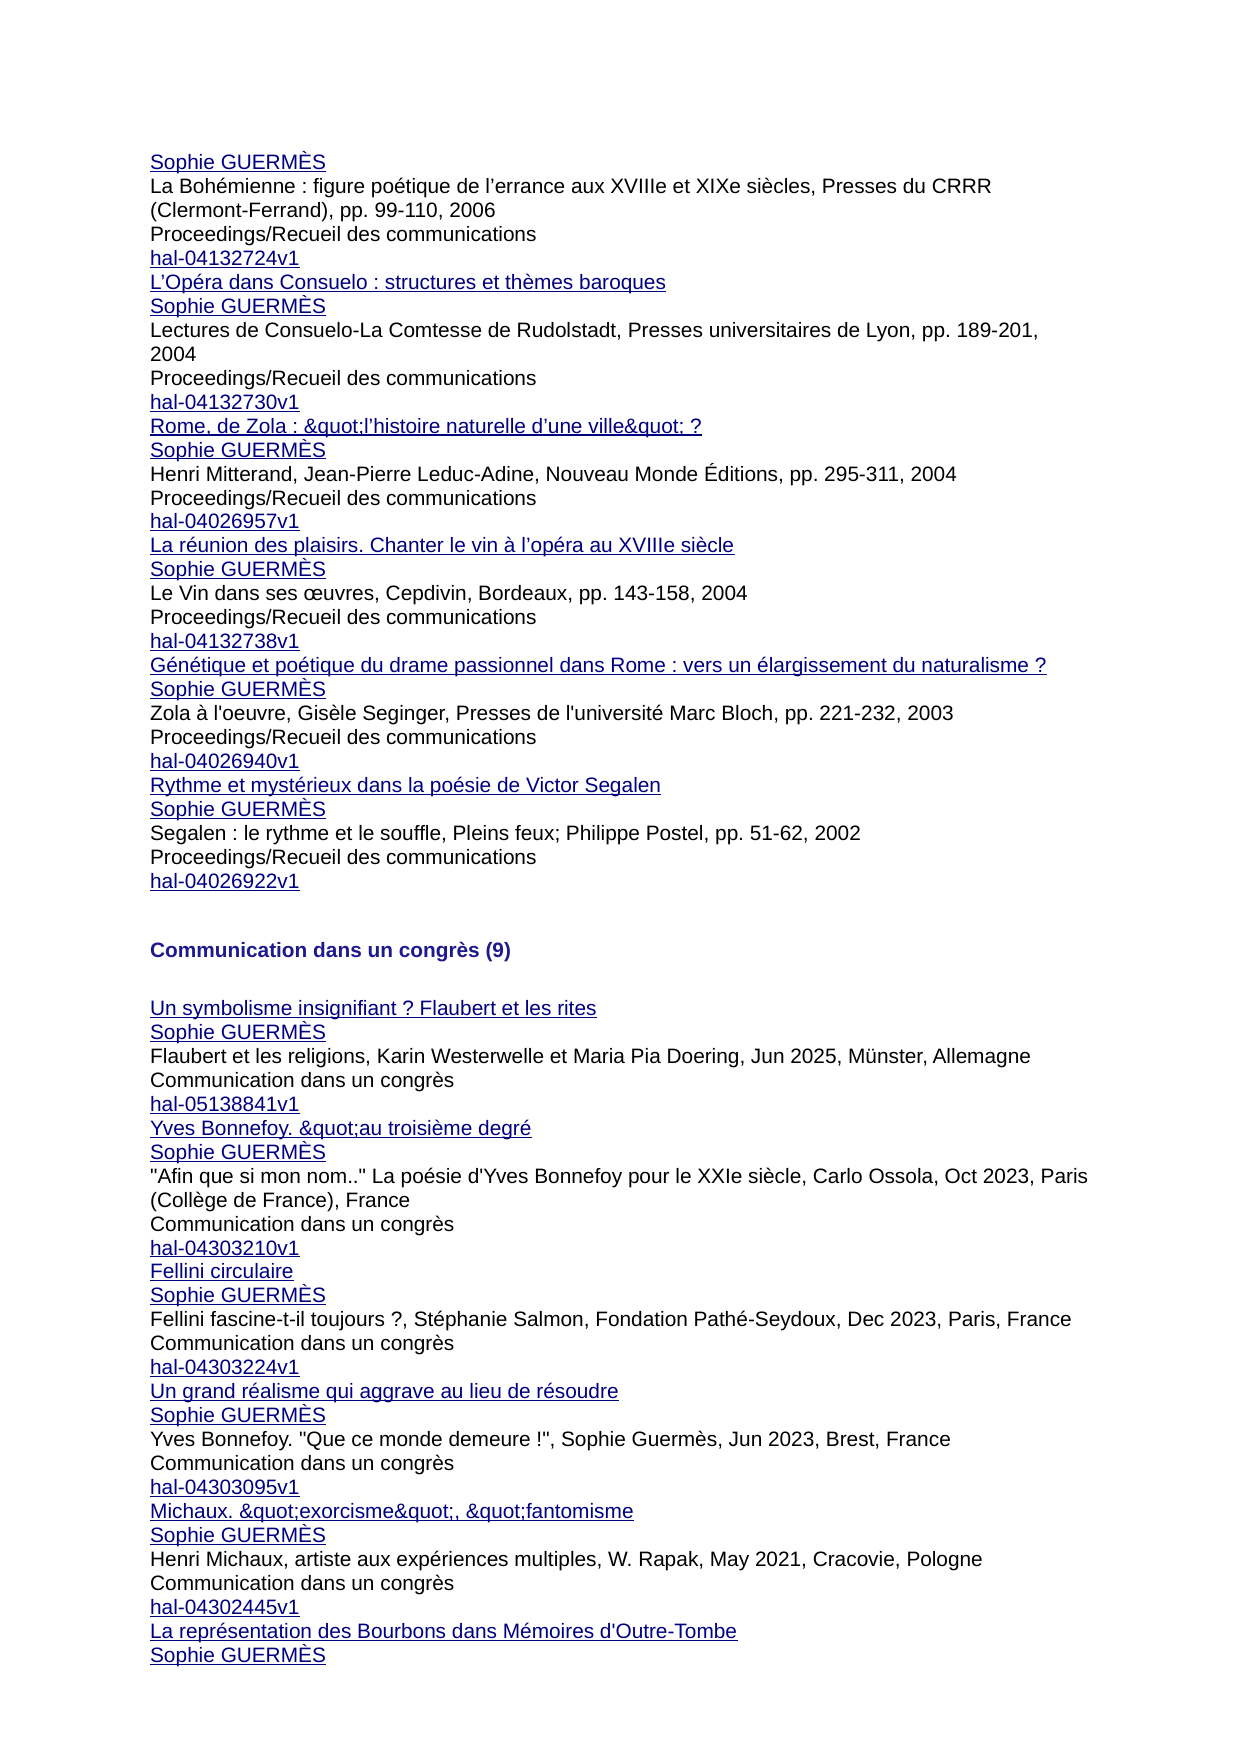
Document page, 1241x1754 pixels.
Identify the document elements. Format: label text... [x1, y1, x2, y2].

table_cell L’Opéra dans Consuelo : structures et thèmes baroques Sophie GUERMÈS Lectures de Consuelo-La Comtesse de Rudolstadt, Presses universitaires de Lyon, pp. 189-201, 2004 Proceedings/Recueil des communications hal-04132730v1 [150, 270, 1090, 413]
table_cell Rome, de Zola : &quot;l’histoire naturelle d’une ville&quot; ? Sophie GUERMÈS Henri Mitterand, Jean-Pierre Leduc-Adine, Nouveau Monde Éditions, pp. 295-311, 2004 Proceedings/Recueil des communications hal-04026957v1 [150, 414, 1090, 533]
table_cell Michaux. &quot;exorcisme&quot;, &quot;fantomisme Sophie GUERMÈS Henri Michaux, artiste aux expériences multiples, W. Rapak, May 2021, Cracovie, Pologne Communication dans un congrès hal-04302445v1 [150, 1499, 1090, 1619]
table_cell Sophie GUERMÈS La Bohémienne : figure poétique de l’errance aux XVIIIe et XIXe siècles, Presses du CRRR (Clermont-Ferrand), pp. 99-110, 2006 Proceedings/Recueil des communications hal-04132724v1 [150, 150, 1090, 270]
table_cell Génétique et poétique du drame passionnel dans Rome : vers un élargissement du naturalisme ? Sophie GUERMÈS Zola à l'oeuvre, Gisèle Seginger, Presses de l'université Marc Bloch, pp. 221-232, 2003 Proceedings/Recueil des communications hal-04026940v1 [150, 653, 1090, 773]
table_cell Yves Bonnefoy. &quot;au troisième degré Sophie GUERMÈS "Afin que si mon nom.." La poésie d'Yves Bonnefoy pour le XXIe siècle, Carlo Ossola, Oct 2023, Paris (Collège de France), France Communication dans un congrès hal-04303210v1 [150, 1116, 1090, 1259]
table_header Un symbolisme insignifiant ? Flaubert et les rites Sophie GUERMÈS Flaubert et les religions, Karin Westerwelle et Maria Pia Doering, Jun 2025, Münster, Allemagne Communication dans un congrès hal-05138841v1 [150, 996, 1090, 1116]
table_cell La représentation des Bourbons dans Mémoires d'Outre-Tombe Sophie GUERMÈS [150, 1619, 1090, 1667]
table_cell Rythme et mystérieux dans la poésie de Victor Segalen Sophie GUERMÈS Segalen : le rythme et le souffle, Pleins feux; Philippe Postel, pp. 51-62, 2002 Proceedings/Recueil des communications hal-04026922v1 [150, 773, 1090, 893]
table_cell Un grand réalisme qui aggrave au lieu de résoudre Sophie GUERMÈS Yves Bonnefoy. "Que ce monde demeure !", Sophie Guermès, Jun 2023, Brest, France Communication dans un congrès hal-04303095v1 [150, 1379, 1090, 1499]
table_cell La réunion des plaisirs. Chanter le vin à l’opéra au XVIIIe siècle Sophie GUERMÈS Le Vin dans ses œuvres, Cepdivin, Bordeaux, pp. 143-158, 2004 Proceedings/Recueil des communications hal-04132738v1 [150, 533, 1090, 653]
subtitle Communication dans un congrès (9) [150, 937, 1090, 961]
table_cell Fellini circulaire Sophie GUERMÈS Fellini fascine-t-il toujours ?, Stéphanie Salmon, Fondation Pathé-Seydoux, Dec 2023, Paris, France Communication dans un congrès hal-04303224v1 [150, 1259, 1090, 1379]
